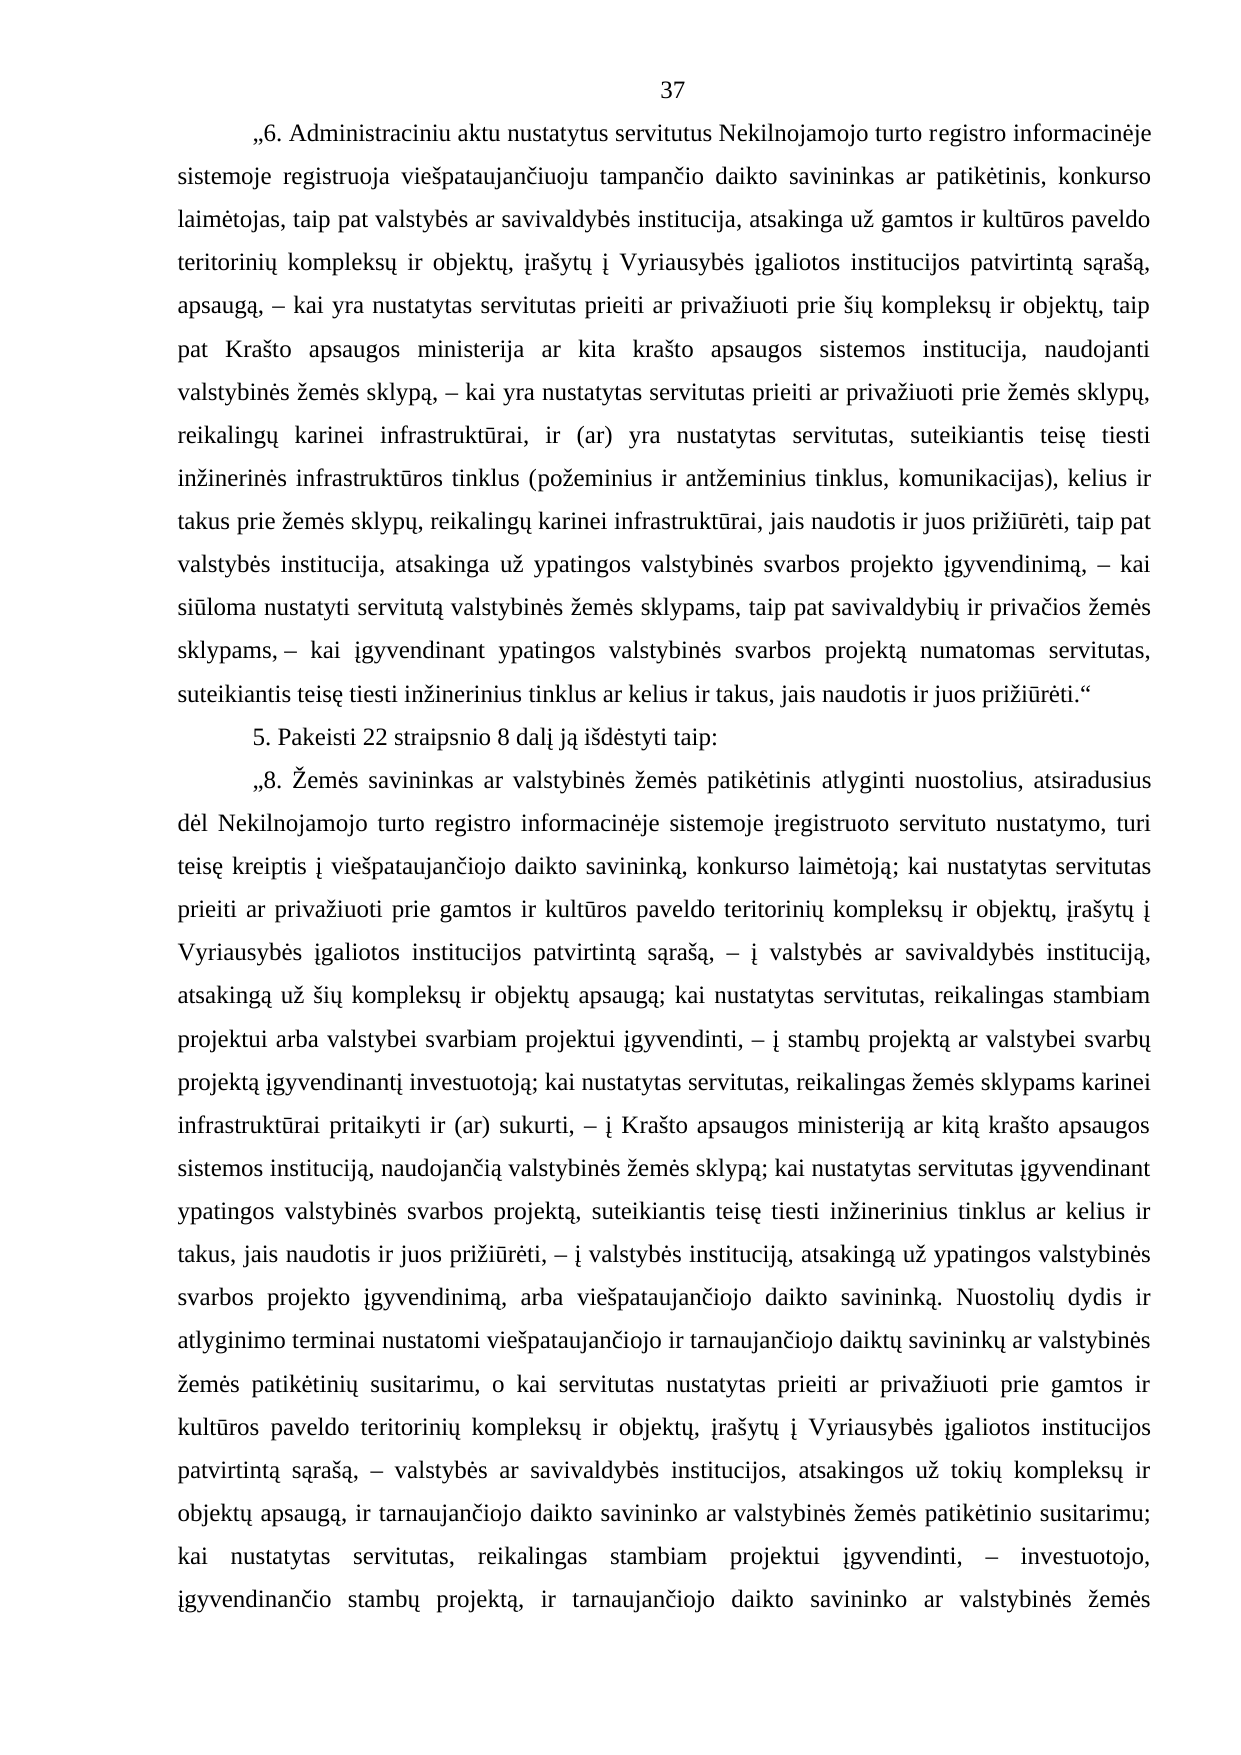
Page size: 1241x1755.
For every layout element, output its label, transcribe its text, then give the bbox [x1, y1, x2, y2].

text 5. Pakeisti 22 straipsnio 8 dalį ją išdėstyti taip: [177, 722, 1152, 751]
text „6. Administraciniu aktu nustatytus servitutus Nekilnojamojo turto registro informacinėje sistemoje registruoja viešpataujančiuoju tampančio daikto savininkas ar patikėtinis, konkurso laimėtojas, taip pat valstybės ar savivaldybės institucija, atsakinga už gamtos ir kultūros paveldo teritorinių kompleksų ir objektų, įrašytų į Vyriausybės įgaliotos institucijos patvirtintą sąrašą, apsaugą, – kai yra nustatytas servitutas prieiti ar privažiuoti prie šių kompleksų ir objektų, taip pat Krašto apsaugos ministerija ar kita krašto apsaugos sistemos institucija, naudojanti valstybinės žemės sklypą, – kai yra nustatytas servitutas prieiti ar privažiuoti prie žemės sklypų, reikalingų karinei infrastruktūrai, ir (ar) yra nustatytas servitutas, suteikiantis teisę tiesti inžinerinės infrastruktūros tinklus (požeminius ir antžeminius tinklus, komunikacijas), kelius ir takus prie žemės sklypų, reikalingų karinei infrastruktūrai, jais naudotis ir juos prižiūrėti, taip pat valstybės institucija, atsakinga už ypatingos valstybinės svarbos projekto įgyvendinimą, – kai siūloma nustatyti servitutą valstybinės žemės sklypams, taip pat savivaldybių ir privačios žemės sklypams, – kai įgyvendinant ypatingos valstybinės svarbos projektą numatomas servitutas, suteikiantis teisę tiesti inžinerinius tinklus ar kelius ir takus, jais naudotis ir juos prižiūrėti.“ [177, 118, 1152, 707]
text „8. Žemės savininkas ar valstybinės žemės patikėtinis atlyginti nuostolius, atsiradusius dėl Nekilnojamojo turto registro informacinėje sistemoje įregistruoto servituto nustatymo, turi teisę kreiptis į viešpataujančiojo daikto savininką, konkurso laimėtoją; kai nustatytas servitutas prieiti ar privažiuoti prie gamtos ir kultūros paveldo teritorinių kompleksų ir objektų, įrašytų į Vyriausybės įgaliotos institucijos patvirtintą sąrašą, – į valstybės ar savivaldybės instituciją, atsakingą už šių kompleksų ir objektų apsaugą; kai nustatytas servitutas, reikalingas stambiam projektui arba valstybei svarbiam projektui įgyvendinti, – į stambų projektą ar valstybei svarbų projektą įgyvendinantį investuotoją; kai nustatytas servitutas, reikalingas žemės sklypams karinei infrastruktūrai pritaikyti ir (ar) sukurti, – į Krašto apsaugos ministeriją ar kitą krašto apsaugos sistemos instituciją, naudojančią valstybinės žemės sklypą; kai nustatytas servitutas įgyvendinant ypatingos valstybinės svarbos projektą, suteikiantis teisę tiesti inžinerinius tinklus ar kelius ir takus, jais naudotis ir juos prižiūrėti, – į valstybės instituciją, atsakingą už ypatingos valstybinės svarbos projekto įgyvendinimą, arba viešpataujančiojo daikto savininką. Nuostolių dydis ir atlyginimo terminai nustatomi viešpataujančiojo ir tarnaujančiojo daiktų savininkų ar valstybinės žemės patikėtinių susitarimu, o kai servitutas nustatytas prieiti ar privažiuoti prie gamtos ir kultūros paveldo teritorinių kompleksų ir objektų, įrašytų į Vyriausybės įgaliotos institucijos patvirtintą sąrašą, – valstybės ar savivaldybės institucijos, atsakingos už tokių kompleksų ir objektų apsaugą, ir tarnaujančiojo daikto savininko ar valstybinės žemės patikėtinio susitarimu; kai nustatytas servitutas, reikalingas stambiam projektui įgyvendinti, – investuotojo, įgyvendinančio stambų projektą, ir tarnaujančiojo daikto savininko ar valstybinės žemės [177, 765, 1152, 1613]
